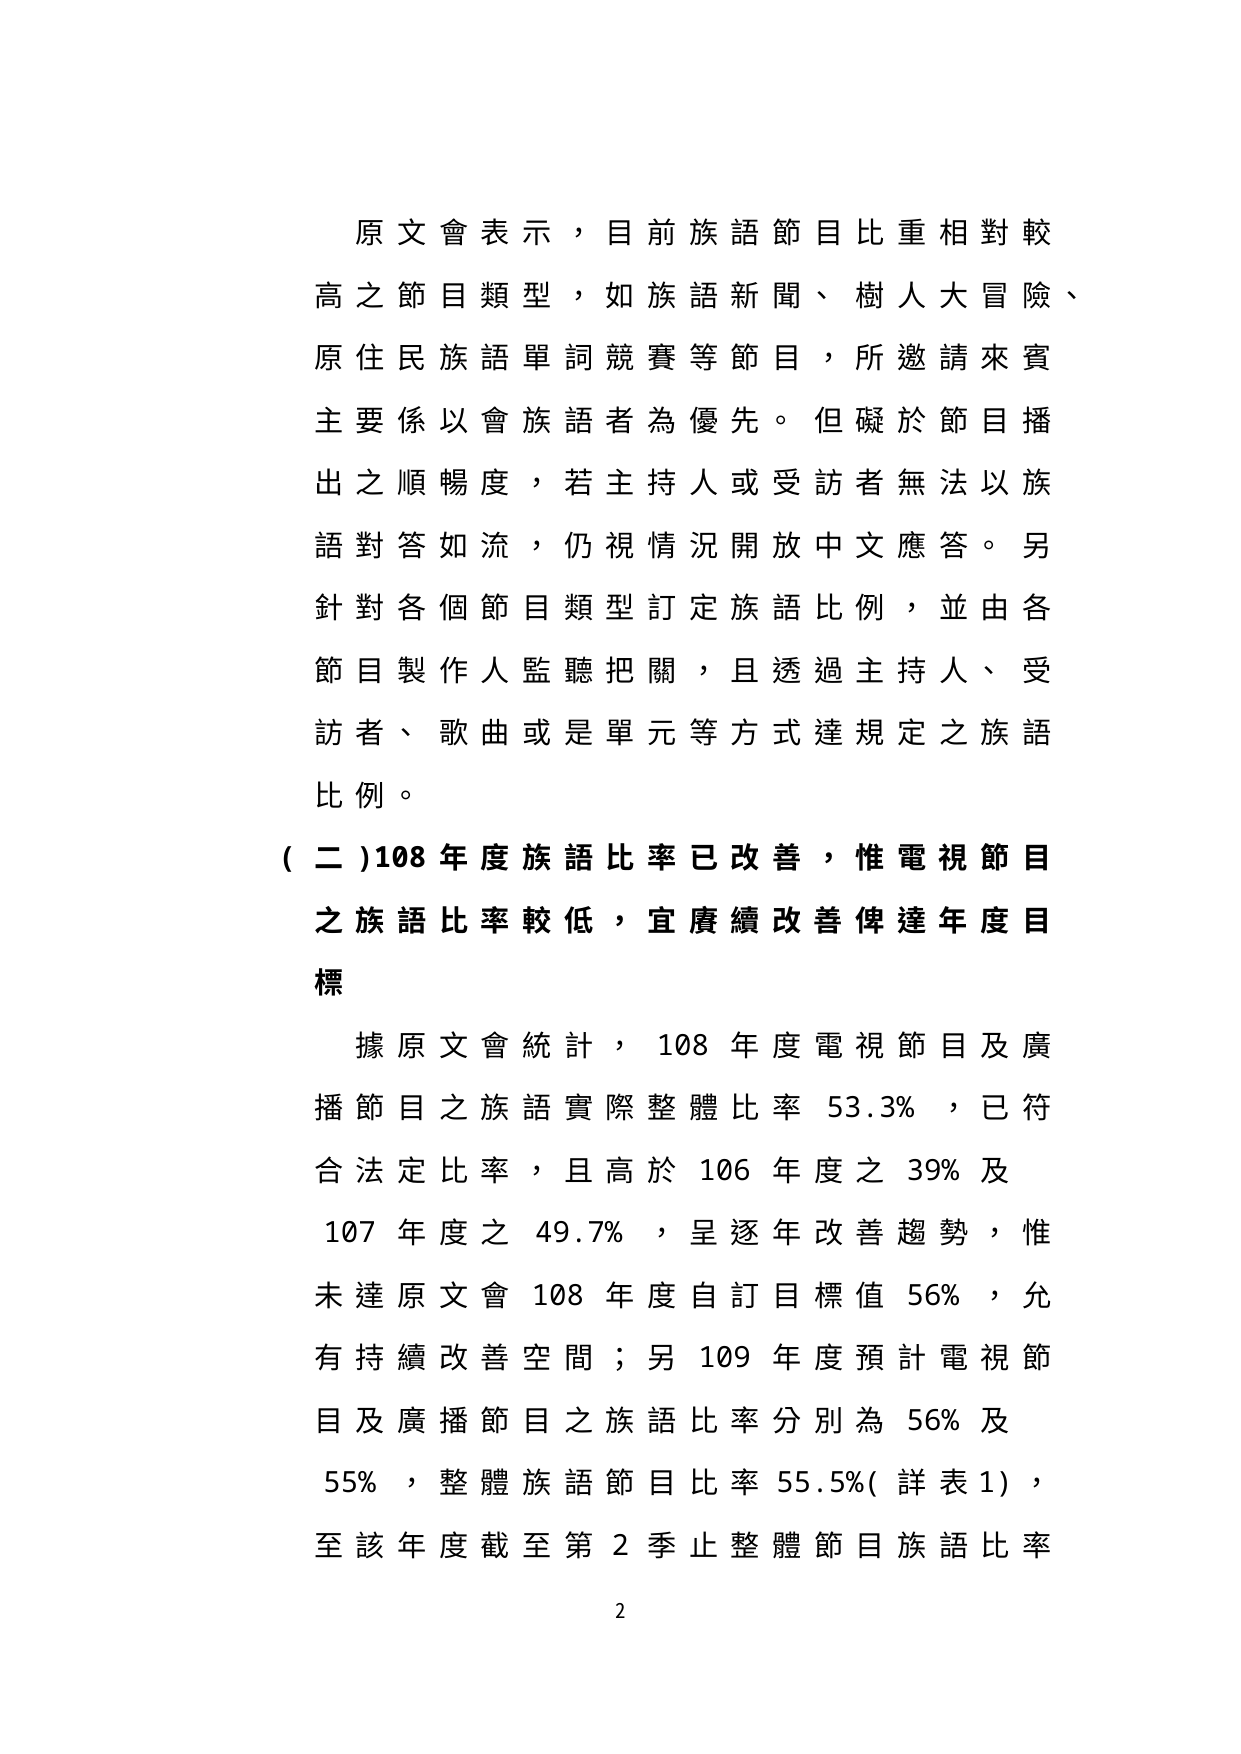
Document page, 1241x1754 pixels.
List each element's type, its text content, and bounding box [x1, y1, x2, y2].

text (二)108年度族語比率已改善，惟電視節目之族語比率較低，宜賡續改善俾達年度目標 [242, 814, 1058, 1002]
text 據原文會統計，108年度電視節目及廣播節目之族語實際整體比率53.3%，已符合法定比率，且高於106年度之39%及107年度之49.7%，呈逐年改善趨勢，惟未達原文會108年度自訂目標值56%，允有持續改善空間；另109年度預計電視節目及廣播節目之族語比率分別為56%及55%，整體族語節目比率55.5%(詳表1)，至該年度截至第2季止整體節目族語比率 [271, 1002, 1058, 1564]
text 原文會表示，目前族語節目比重相對較高之節目類型，如族語新聞、樹人大冒險、原住民族語單詞競賽等節目，所邀請來賓主要係以會族語者為優先。但礙於節目播出之順暢度，若主持人或受訪者無法以族語對答如流，仍視情況開放中文應答。另針對各個節目類型訂定族語比例，並由各節目製作人監聽把關，且透過主持人、受訪者、歌曲或是單元等方式達規定之族語比例。 [271, 189, 1058, 814]
